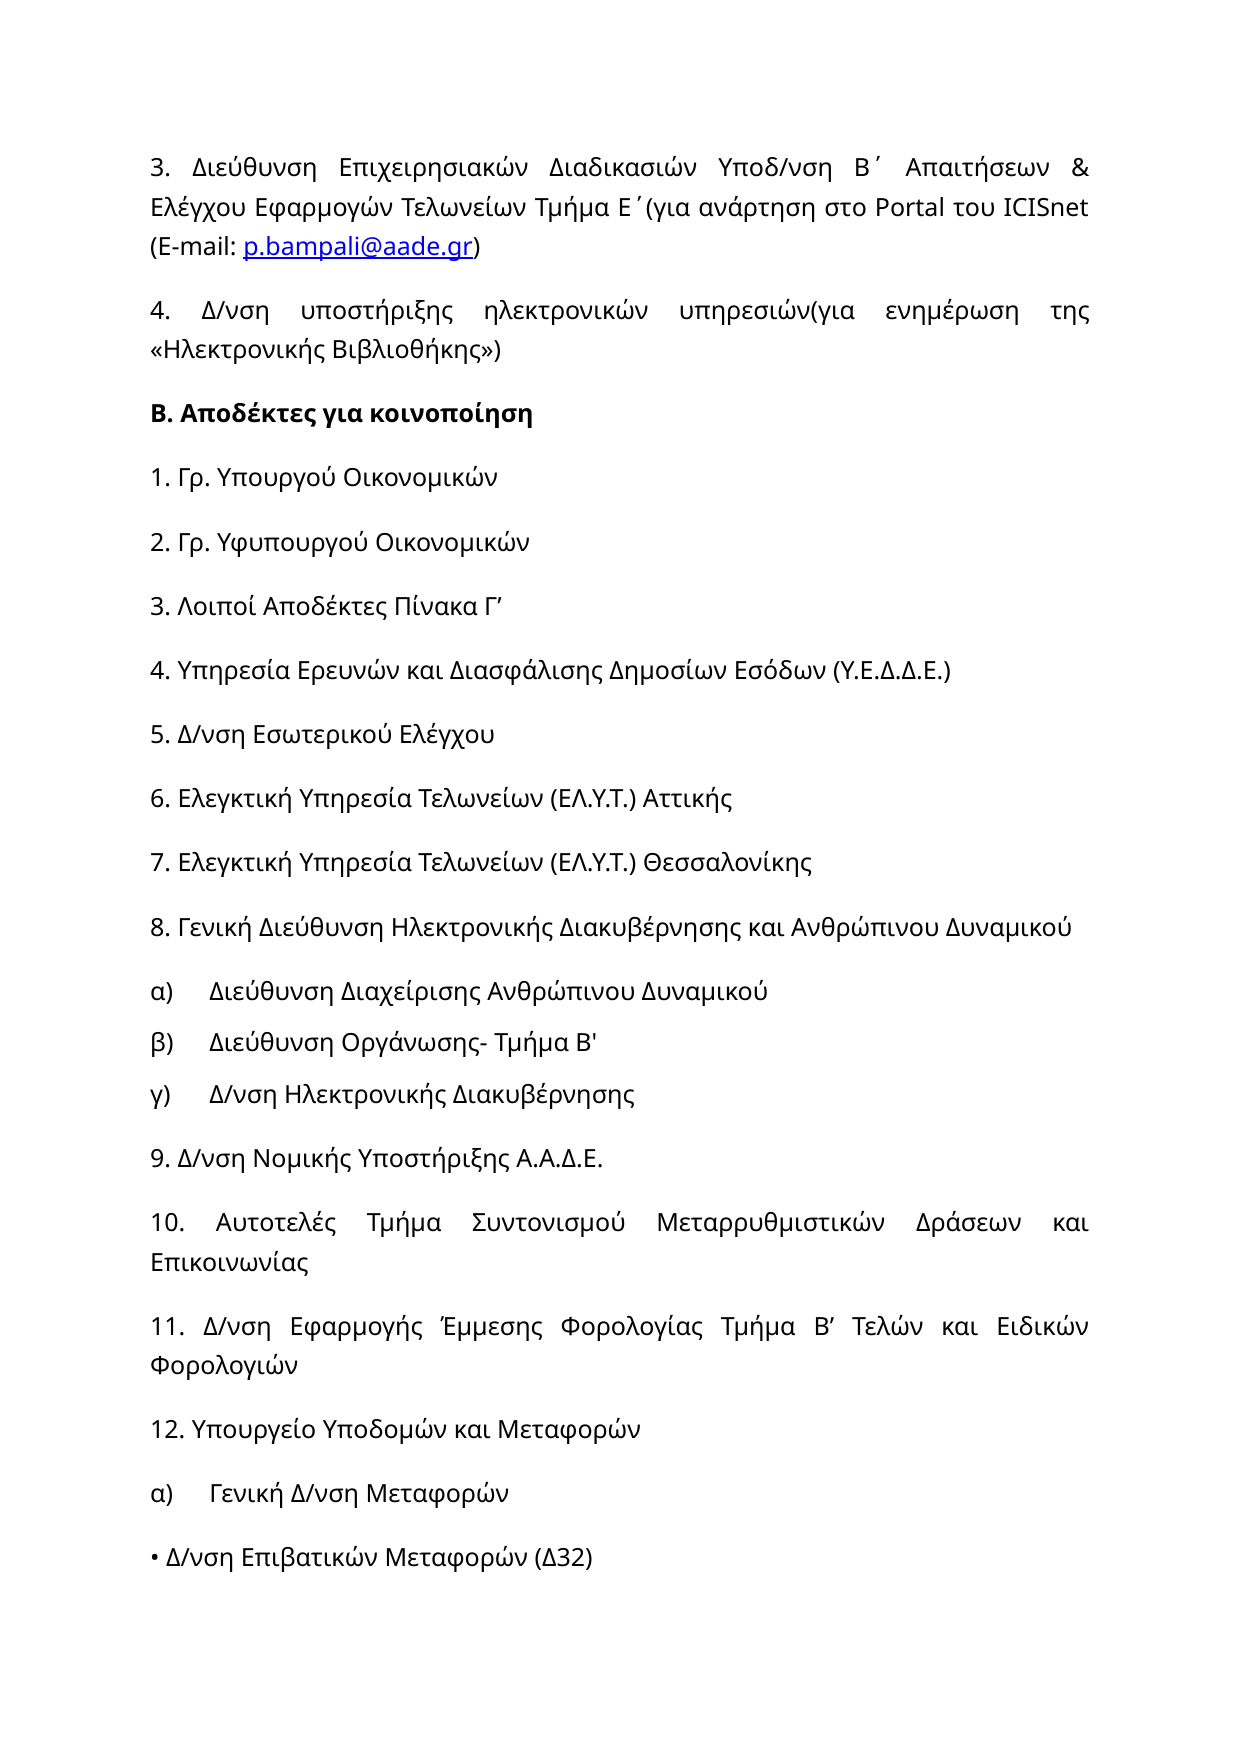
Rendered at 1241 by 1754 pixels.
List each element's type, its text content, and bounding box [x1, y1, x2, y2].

text 1. Γρ. Υπουργού Οικονομικών [150, 460, 1090, 494]
text 8. Γενική Διεύθυνση Ηλεκτρονικής Διακυβέρνησης και Ανθρώπινου Δυναμικού [150, 909, 1090, 943]
text 9. Δ/νση Νομικής Υποστήριξης Α.Α.Δ.Ε. [150, 1141, 1090, 1175]
text 6. Ελεγκτική Υπηρεσία Τελωνείων (ΕΛ.Υ.Τ.) Αττικής [150, 781, 1090, 815]
text 3. Λοιποί Αποδέκτες Πίνακα Γ’ [150, 588, 1090, 622]
text 3. Διεύθυνση Επιχειρησιακών Διαδικασιών Υποδ/νση Β΄ Απαιτήσεων & Ελέγχου Εφαρμογών Τελωνείων Τμήμα Ε΄(για ανάρτηση στο Portal του ICISnet (E-mail: p.bampali@aade.gr) [150, 150, 1090, 262]
list γ) Δ/νση Ηλεκτρονικής Διακυβέρνησης [150, 1077, 1090, 1111]
text 10. Αυτοτελές Τμήμα Συντονισμού Μεταρρυθμιστικών Δράσεων και Επικοινωνίας [150, 1205, 1090, 1278]
text 12. Υπουργείο Υποδομών και Μεταφορών [150, 1412, 1090, 1446]
list α) Γενική Δ/νση Μεταφορών [150, 1476, 1090, 1510]
list α) Διεύθυνση Διαχείρισης Ανθρώπινου Δυναμικού [150, 973, 1090, 1007]
text • Δ/νση Επιβατικών Μεταφορών (Δ32) [150, 1540, 1090, 1574]
text 5. Δ/νση Εσωτερικού Ελέγχου [150, 717, 1090, 751]
text 11. Δ/νση Εφαρμογής Έμμεσης Φορολογίας Τμήμα Β’ Τελών και Ειδικών Φορολογιών [150, 1308, 1090, 1382]
text 4. Δ/νση υποστήριξης ηλεκτρονικών υπηρεσιών(για ενημέρωση της «Ηλεκτρονικής Βιβλιοθήκης») [150, 292, 1090, 366]
text 4. Υπηρεσία Ερευνών και Διασφάλισης Δημοσίων Εσόδων (Υ.Ε.Δ.Δ.Ε.) [150, 652, 1090, 687]
text 7. Ελεγκτική Υπηρεσία Τελωνείων (ΕΛ.Υ.Τ.) Θεσσαλονίκης [150, 845, 1090, 879]
text 2. Γρ. Υφυπουργού Οικονομικών [150, 524, 1090, 558]
list β) Διεύθυνση Οργάνωσης- Τμήμα Β' [150, 1025, 1090, 1059]
text Β. Αποδέκτες για κοινοποίηση [150, 396, 1090, 430]
